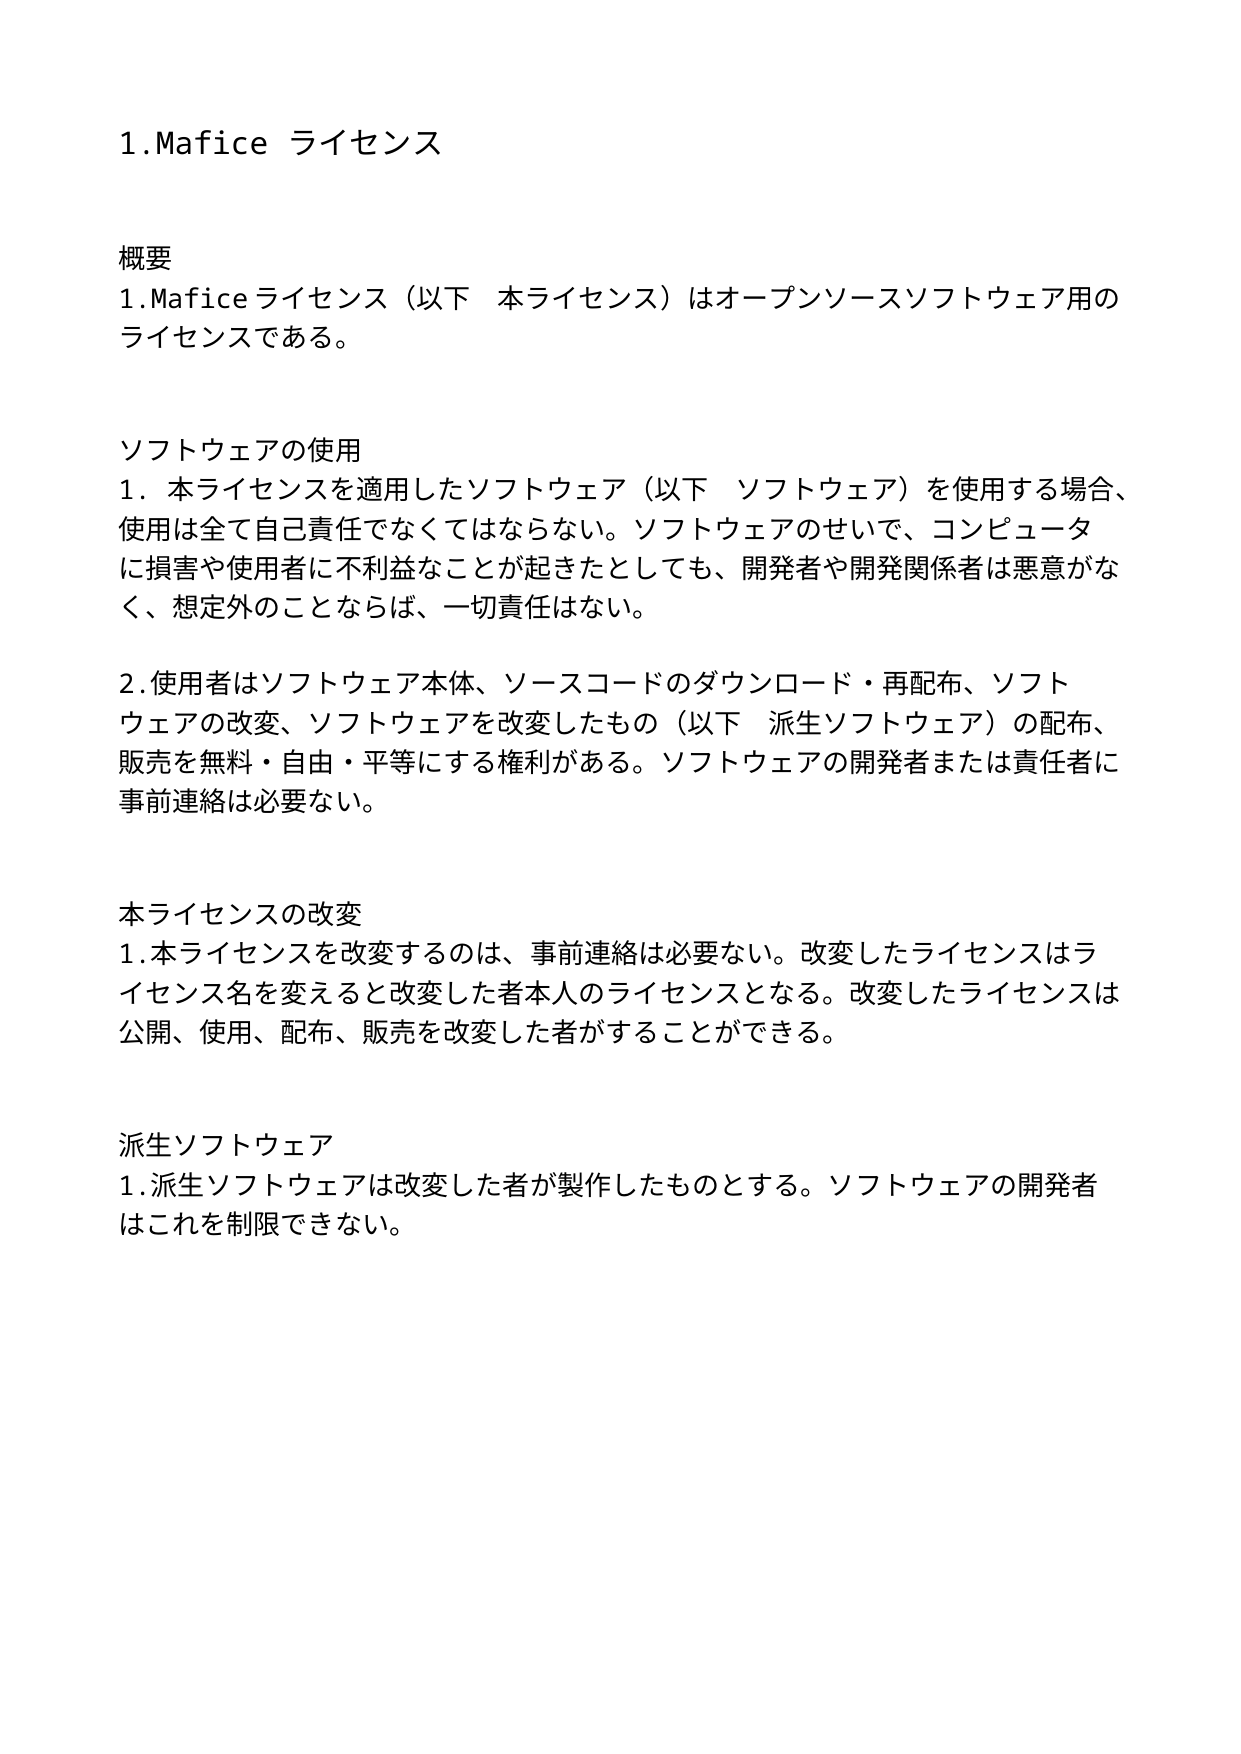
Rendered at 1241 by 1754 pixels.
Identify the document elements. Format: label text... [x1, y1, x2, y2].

text 概要 1.Maficeライセンス（以下 本ライセンス）はオープンソースソフトウェア用のライセンスである。 [118, 200, 1122, 392]
text 1.Mafice ライセンス [118, 118, 1122, 163]
text 2.使用者はソフトウェア本体、ソースコードのダウンロード・再配布、ソフトウェアの改変、ソフトウェアを改変したもの（以下 派生ソフトウェア）の配布、販売を無料・自由・平等にする権利がある。ソフトウェアの開発者または責任者に事前連絡は必要ない。 [118, 625, 1122, 856]
text 本ライセンスの改変 1.本ライセンスを改変するのは、事前連絡は必要ない。改変したライセンスはライセンス名を変えると改変した者本人のライセンスとなる。改変したライセンスは公開、使用、配布、販売を改変した者がすることができる。 [118, 856, 1122, 1087]
text ソフトウェアの使用 1. 本ライセンスを適用したソフトウェア（以下 ソフトウェア）を使用する場合、使用は全て自己責任でなくてはならない。ソフトウェアのせいで、コンピュータ に損害や使用者に不利益なことが起きたとしても、開発者や開発関係者は悪意がなく、想定外のことならば、一切責任はない。 [118, 392, 1122, 625]
text 派生ソフトウェア 1.派生ソフトウェアは改変した者が製作したものとする。ソフトウェアの開発者はこれを制限できない。 [118, 1087, 1122, 1242]
